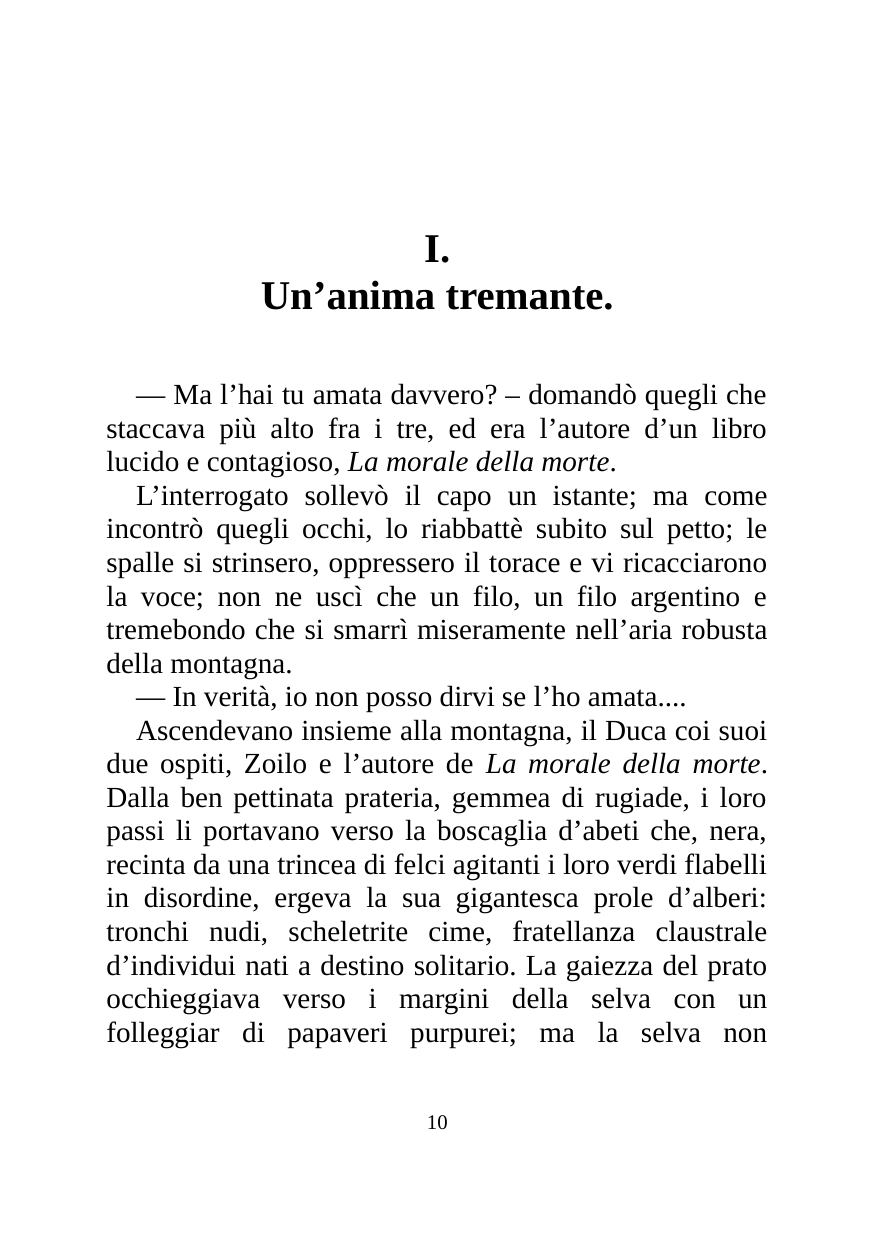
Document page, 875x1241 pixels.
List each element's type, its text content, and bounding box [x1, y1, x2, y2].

text — Ma l’hai tu amata davvero? – domandò quegli che staccava più alto fra i tre, ed era l’autore d’un libro lucido e contagioso, La morale della morte. [106, 377, 768, 478]
subtitle I. Un’anima tremante. [106, 224, 768, 318]
text Ascendevano insieme alla montagna, il Duca coi suoi due ospiti, Zoilo e l’autore de La morale della morte. Dalla ben pettinata prateria, gemmea di rugiade, i loro passi li portavano verso la boscaglia d’abeti che, nera, recinta da una trincea di felci agitanti i loro verdi flabelli in disordine, ergeva la sua gigantesca prole d’alberi: tronchi nudi, scheletrite cime, fratellanza claustrale d’individui nati a destino solitario. La gaiezza del prato occhieggiava verso i margini della selva con un folleggiar di papaveri purpurei; ma la selva non [106, 713, 768, 1048]
text — In verità, io non posso dirvi se l’ho amata.... [106, 679, 768, 713]
text L’interrogato sollevò il capo un istante; ma come incontrò quegli occhi, lo riabbattè subito sul petto; le spalle si strinsero, oppressero il torace e vi ricacciarono la voce; non ne uscì che un filo, un filo argentino e tremebondo che si smarrì miseramente nell’aria robusta della montagna. [106, 478, 768, 679]
